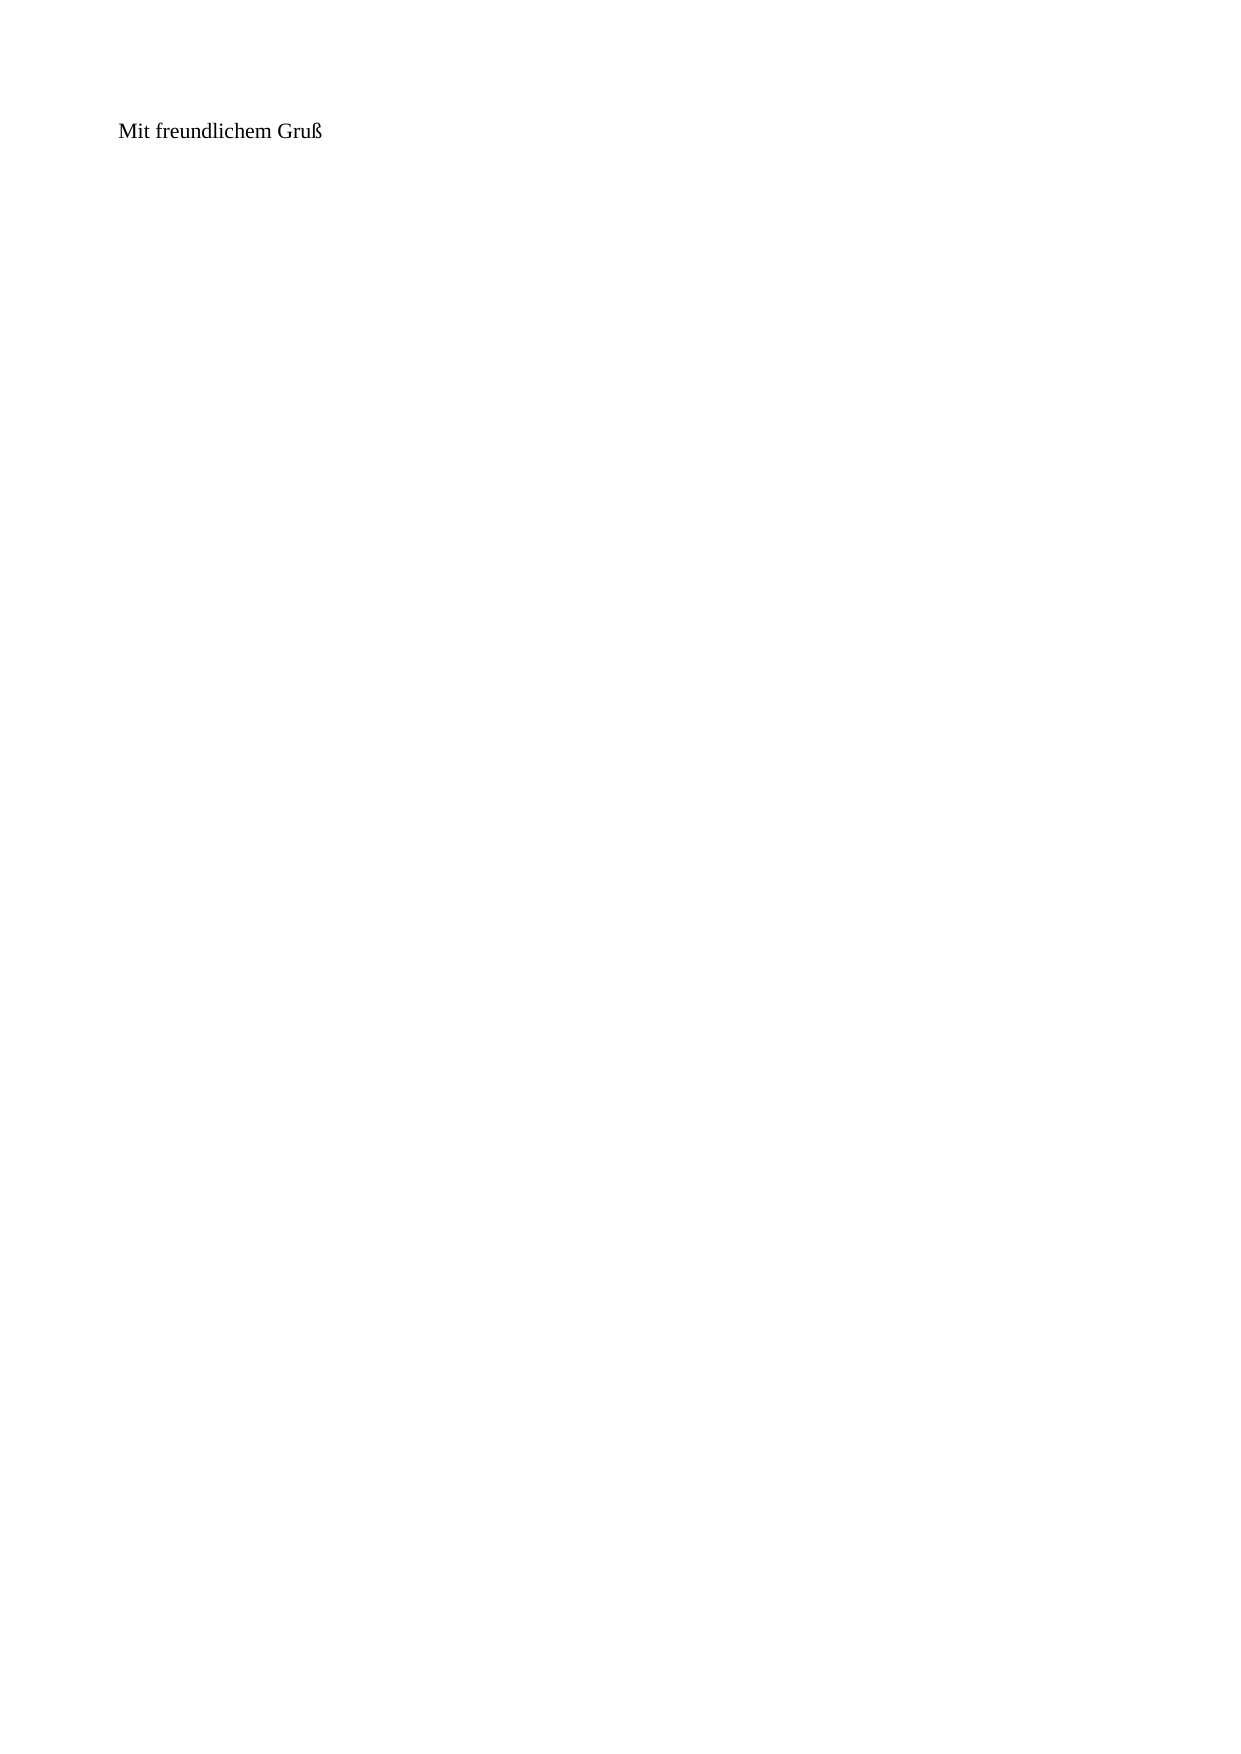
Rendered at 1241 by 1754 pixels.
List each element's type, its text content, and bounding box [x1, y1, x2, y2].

text Mit freundlichem Gruß [118, 118, 1122, 143]
